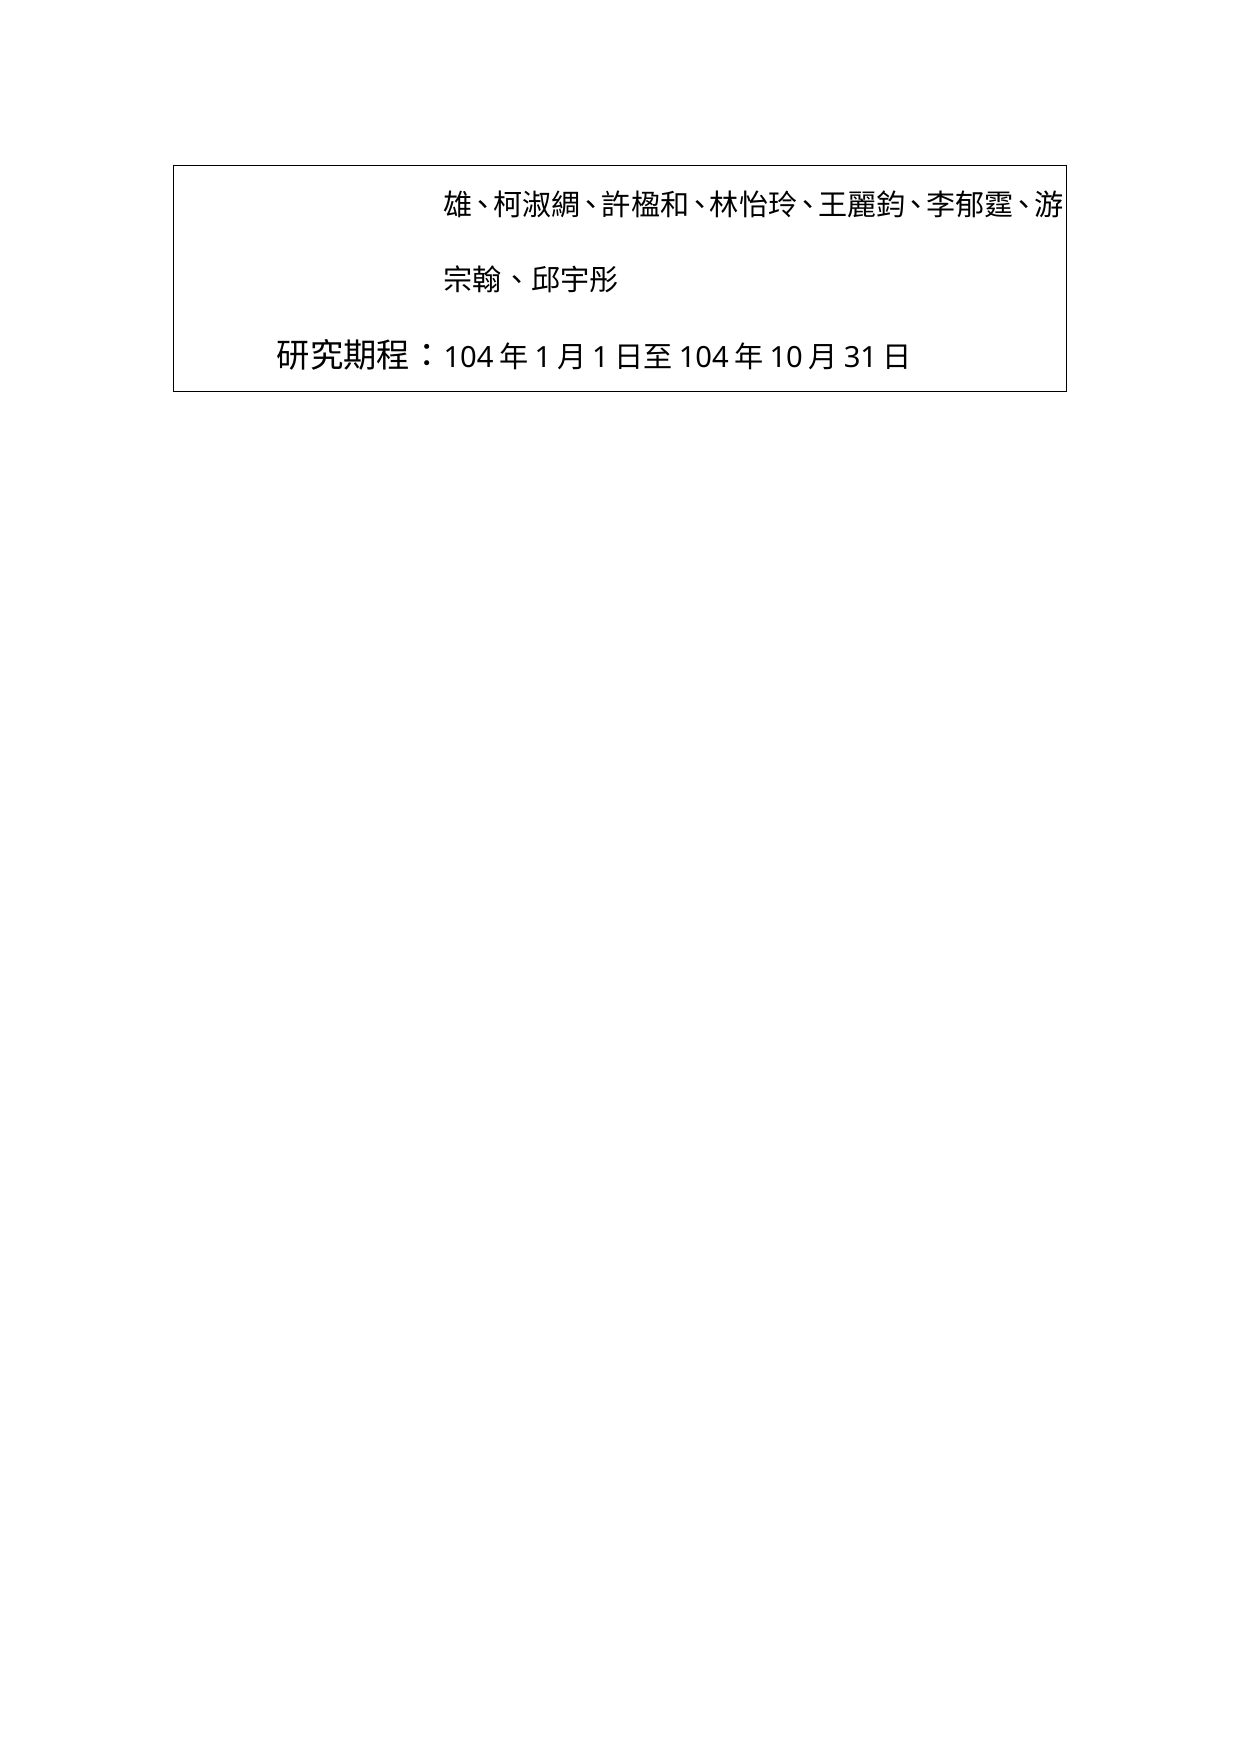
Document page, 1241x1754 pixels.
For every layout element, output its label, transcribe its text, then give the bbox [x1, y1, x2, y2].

table_header 彰化縣政府104年度自行研究報告 研究單位：法制處 研究人員：黃耀南、蔡境列、王雅智、林美櫻、張啟昱、陳孟雄、柯淑綢、許楹和、林怡玲、王麗鈞、李郁霆、游宗翰、邱宇彤 研究期程：104年1月1日至104年10月31日 [174, 166, 1066, 391]
